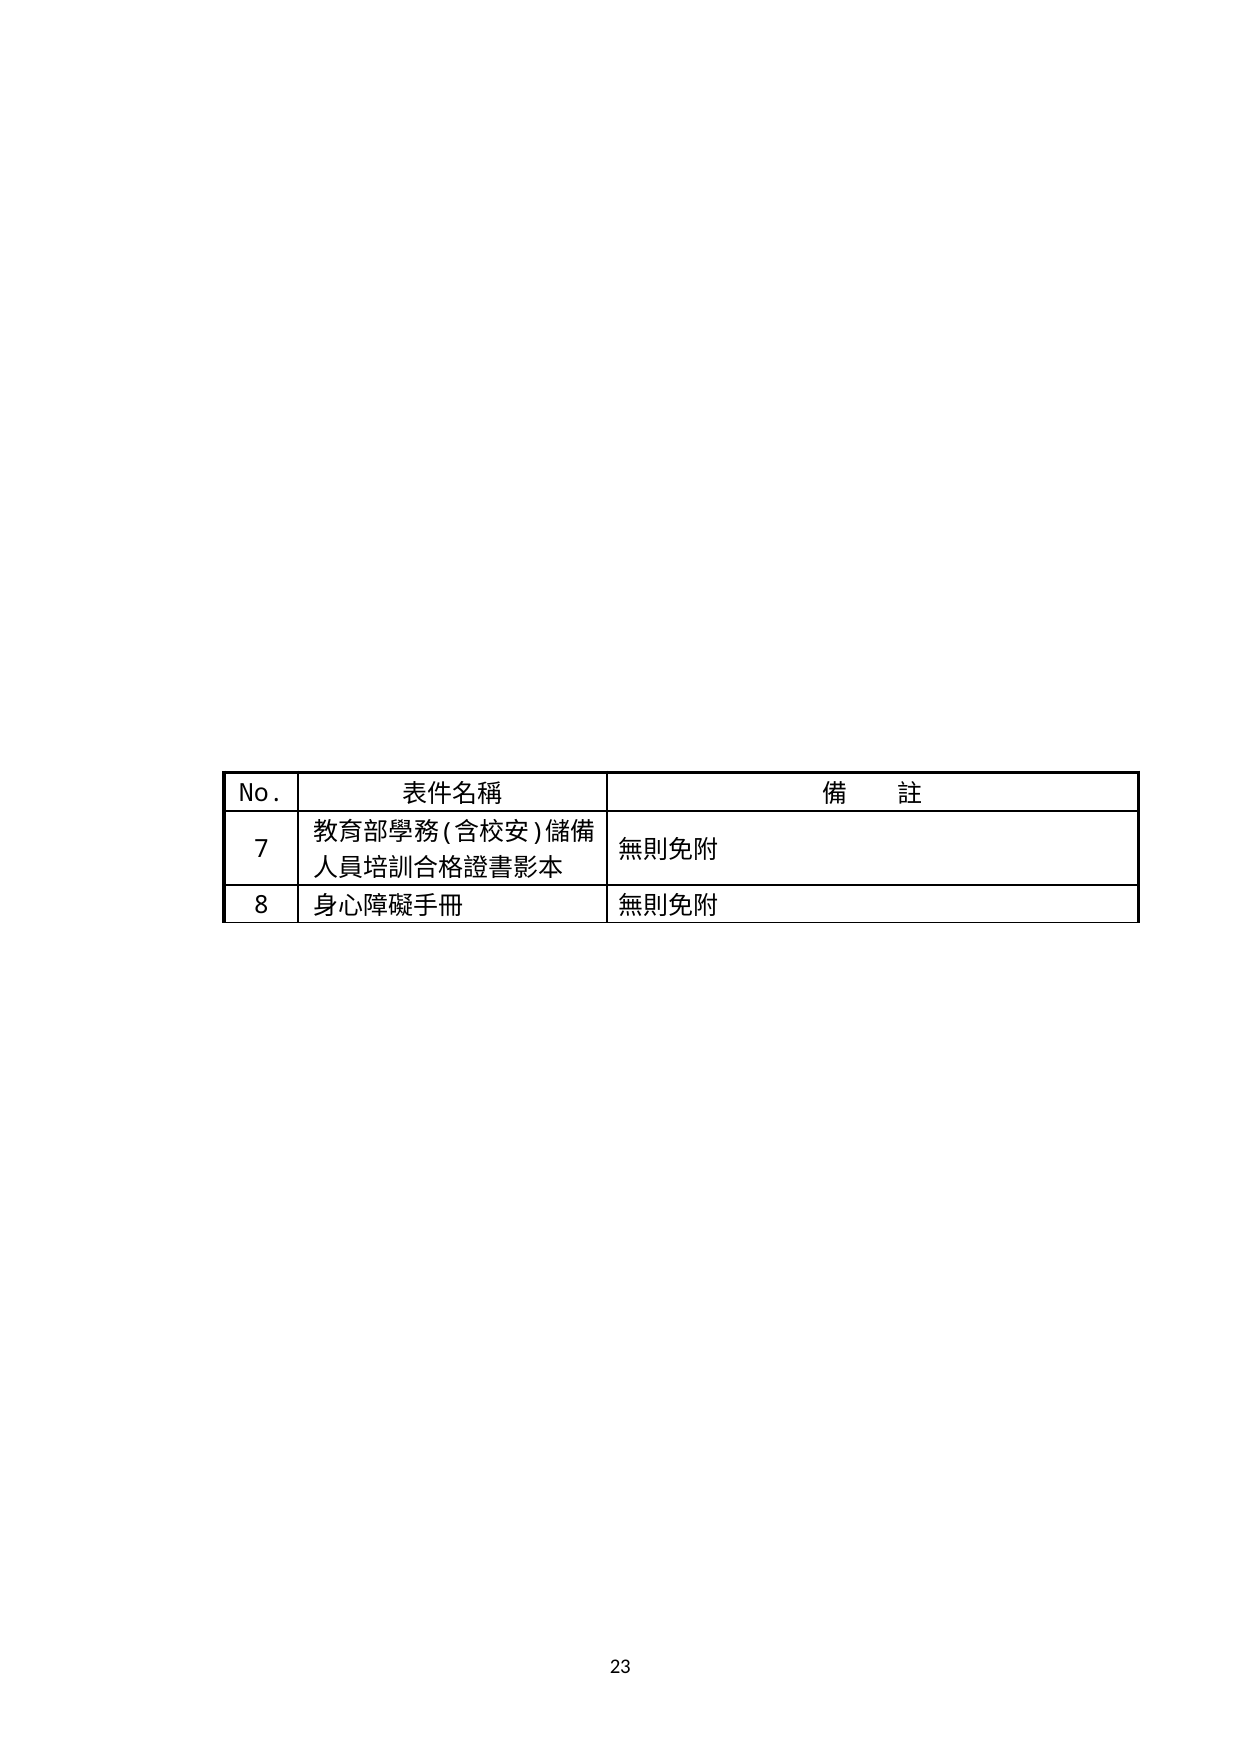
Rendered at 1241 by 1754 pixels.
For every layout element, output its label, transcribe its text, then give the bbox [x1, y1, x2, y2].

table_cell 無則免附 [608, 886, 1137, 922]
table_cell 7 [226, 812, 297, 884]
table_header 備 註 [608, 774, 1137, 810]
table_cell 教育部學務(含校安)儲備人員培訓合格證書影本 [299, 812, 606, 884]
table_cell 8 [226, 886, 297, 922]
table_header 表件名稱 [299, 774, 606, 810]
table_cell 身心障礙手冊 [299, 886, 606, 922]
table_header No. [226, 774, 297, 810]
table_cell 無則免附 [608, 812, 1137, 884]
